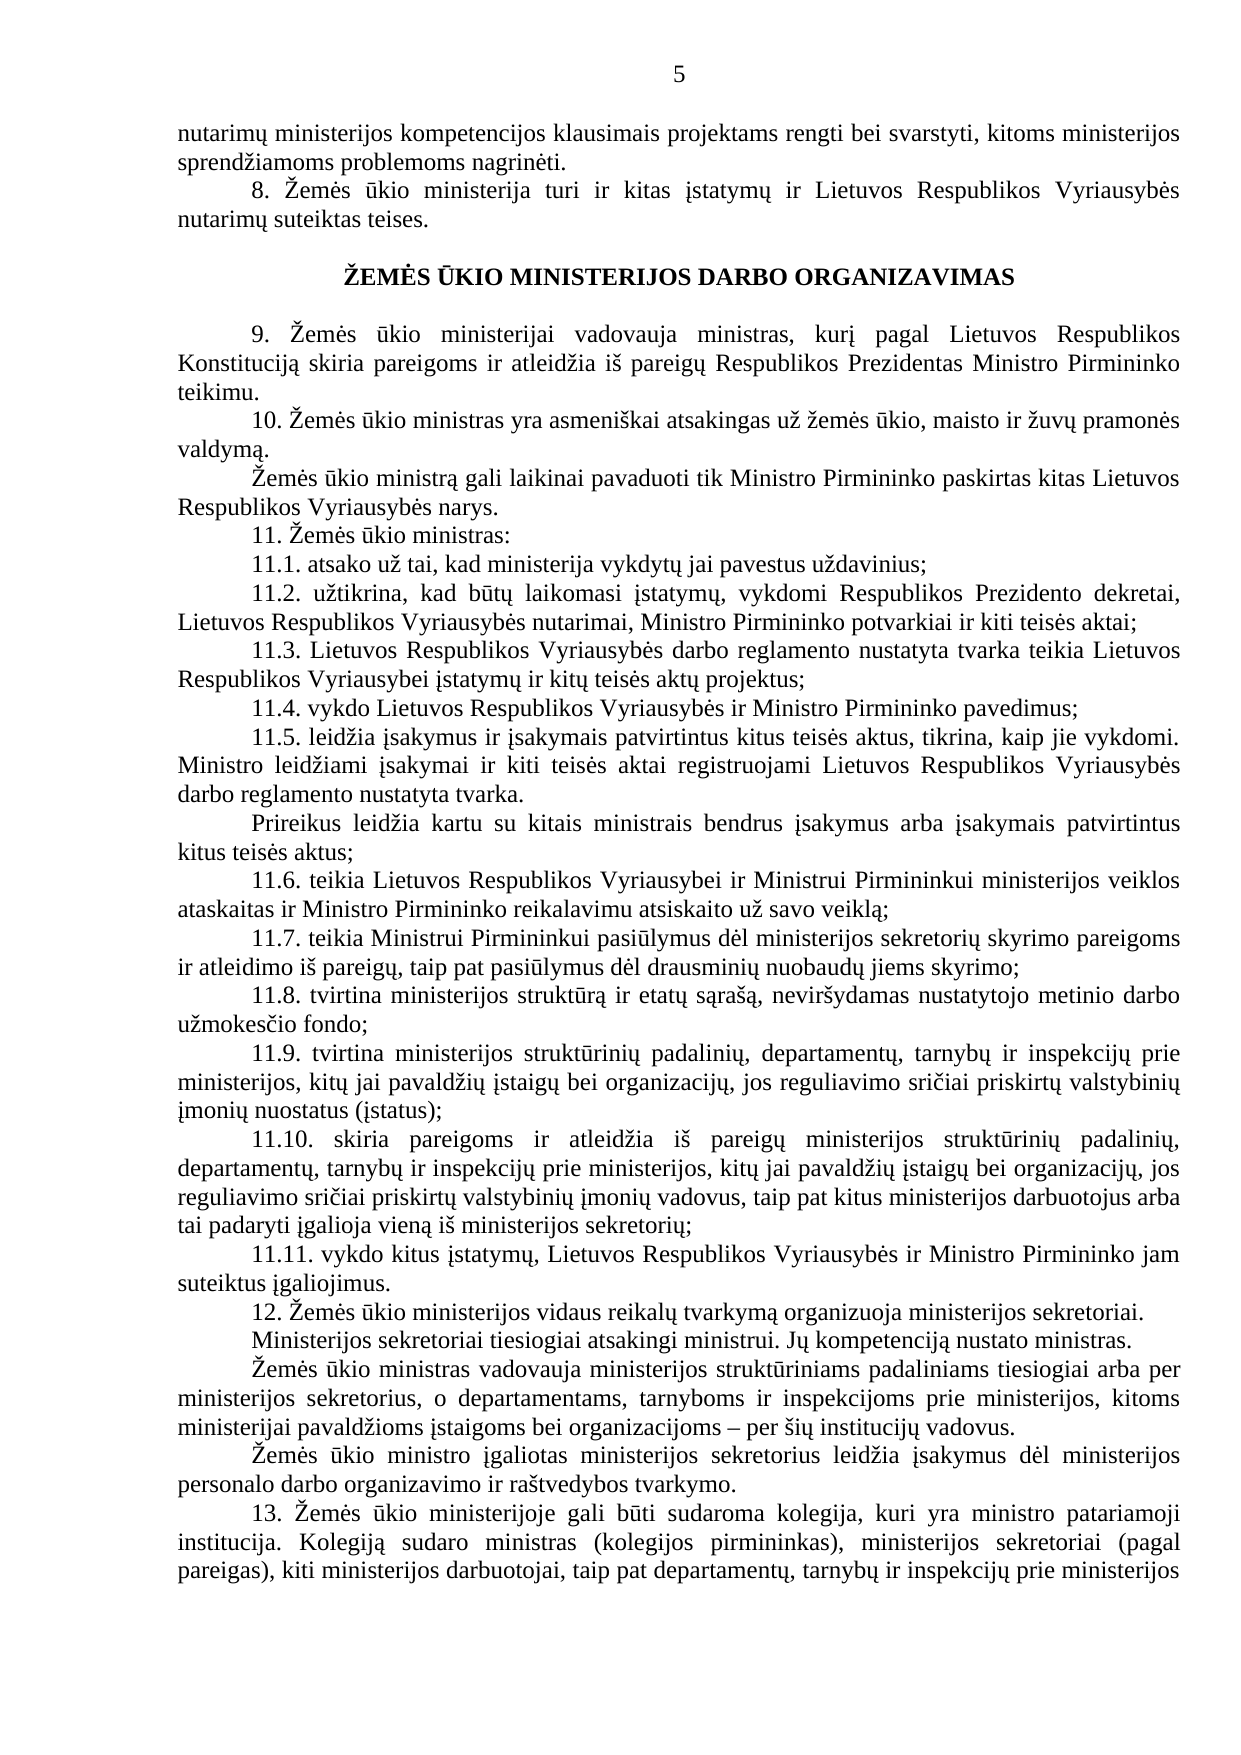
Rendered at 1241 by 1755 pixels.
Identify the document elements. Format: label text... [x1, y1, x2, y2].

text Žemės ūkio ministerijos darbo organizavimas [177, 262, 1181, 291]
text 11.9. tvirtina ministerijos struktūrinių padalinių, departamentų, tarnybų ir inspekcijų prie ministerijos, kitų jai pavaldžių įstaigų bei organizacijų, jos reguliavimo sričiai priskirtų valstybinių įmonių nuostatus (įstatus); [177, 1038, 1181, 1124]
text 11.3. Lietuvos Respublikos Vyriausybės darbo reglamento nustatyta tvarka teikia Lietuvos Respublikos Vyriausybei įstatymų ir kitų teisės aktų projektus; [177, 636, 1181, 693]
text 9. Žemės ūkio ministerijai vadovauja ministras, kurį pagal Lietuvos Respublikos Konstituciją skiria pareigoms ir atleidžia iš pareigų Respublikos Prezidentas Ministro Pirmininko teikimu. [177, 319, 1181, 406]
text 11.6. teikia Lietuvos Respublikos Vyriausybei ir Ministrui Pirmininkui ministerijos veiklos ataskaitas ir Ministro Pirmininko reikalavimu atsiskaito už savo veiklą; [177, 866, 1181, 923]
text 11.4. vykdo Lietuvos Respublikos Vyriausybės ir Ministro Pirmininko pavedimus; [177, 693, 1181, 722]
text 11.8. tvirtina ministerijos struktūrą ir etatų sąrašą, neviršydamas nustatytojo metinio darbo užmokesčio fondo; [177, 981, 1181, 1038]
text 10. Žemės ūkio ministras yra asmeniškai atsakingas už žemės ūkio, maisto ir žuvų pramonės valdymą. [177, 406, 1181, 463]
text 11. Žemės ūkio ministras: [177, 521, 1181, 549]
text Ministerijos sekretoriai tiesiogiai atsakingi ministrui. Jų kompetenciją nustato ministras. [177, 1326, 1181, 1354]
text Žemės ūkio ministro įgaliotas ministerijos sekretorius leidžia įsakymus dėl ministerijos personalo darbo organizavimo ir raštvedybos tvarkymo. [177, 1441, 1181, 1498]
text 8. Žemės ūkio ministerija turi ir kitas įstatymų ir Lietuvos Respublikos Vyriausybės nutarimų suteiktas teises. [177, 176, 1181, 233]
text Žemės ūkio ministrą gali laikinai pavaduoti tik Ministro Pirmininko paskirtas kitas Lietuvos Respublikos Vyriausybės narys. [177, 463, 1181, 521]
text 11.2. užtikrina, kad būtų laikomasi įstatymų, vykdomi Respublikos Prezidento dekretai, Lietuvos Respublikos Vyriausybės nutarimai, Ministro Pirmininko potvarkiai ir kiti teisės aktai; [177, 578, 1181, 636]
text 12. Žemės ūkio ministerijos vidaus reikalų tvarkymą organizuoja ministerijos sekretoriai. [177, 1297, 1181, 1326]
text 11.7. teikia Ministrui Pirmininkui pasiūlymus dėl ministerijos sekretorių skyrimo pareigoms ir atleidimo iš pareigų, taip pat pasiūlymus dėl drausminių nuobaudų jiems skyrimo; [177, 923, 1181, 981]
text 11.10. skiria pareigoms ir atleidžia iš pareigų ministerijos struktūrinių padalinių, departamentų, tarnybų ir inspekcijų prie ministerijos, kitų jai pavaldžių įstaigų bei organizacijų, jos reguliavimo sričiai priskirtų valstybinių įmonių vadovus, taip pat kitus ministerijos darbuotojus arba tai padaryti įgalioja vieną iš ministerijos sekretorių; [177, 1124, 1181, 1239]
text nutarimų ministerijos kompetencijos klausimais projektams rengti bei svarstyti, kitoms ministerijos sprendžiamoms problemoms nagrinėti. [177, 118, 1181, 176]
text 11.1. atsako už tai, kad ministerija vykdytų jai pavestus uždavinius; [177, 549, 1181, 578]
text 11.5. leidžia įsakymus ir įsakymais patvirtintus kitus teisės aktus, tikrina, kaip jie vykdomi. Ministro leidžiami įsakymai ir kiti teisės aktai registruojami Lietuvos Respublikos Vyriausybės darbo reglamento nustatyta tvarka. [177, 722, 1181, 808]
text 11.11. vykdo kitus įstatymų, Lietuvos Respublikos Vyriausybės ir Ministro Pirmininko jam suteiktus įgaliojimus. [177, 1239, 1181, 1297]
text Prireikus leidžia kartu su kitais ministrais bendrus įsakymus arba įsakymais patvirtintus kitus teisės aktus; [177, 808, 1181, 866]
text 13. Žemės ūkio ministerijoje gali būti sudaroma kolegija, kuri yra ministro patariamoji institucija. Kolegiją sudaro ministras (kolegijos pirmininkas), ministerijos sekretoriai (pagal pareigas), kiti ministerijos darbuotojai, taip pat departamentų, tarnybų ir inspekcijų prie ministerijos [177, 1498, 1181, 1584]
text Žemės ūkio ministras vadovauja ministerijos struktūriniams padaliniams tiesiogiai arba per ministerijos sekretorius, o departamentams, tarnyboms ir inspekcijoms prie ministerijos, kitoms ministerijai pavaldžioms įstaigoms bei organizacijoms – per šių institucijų vadovus. [177, 1354, 1181, 1441]
